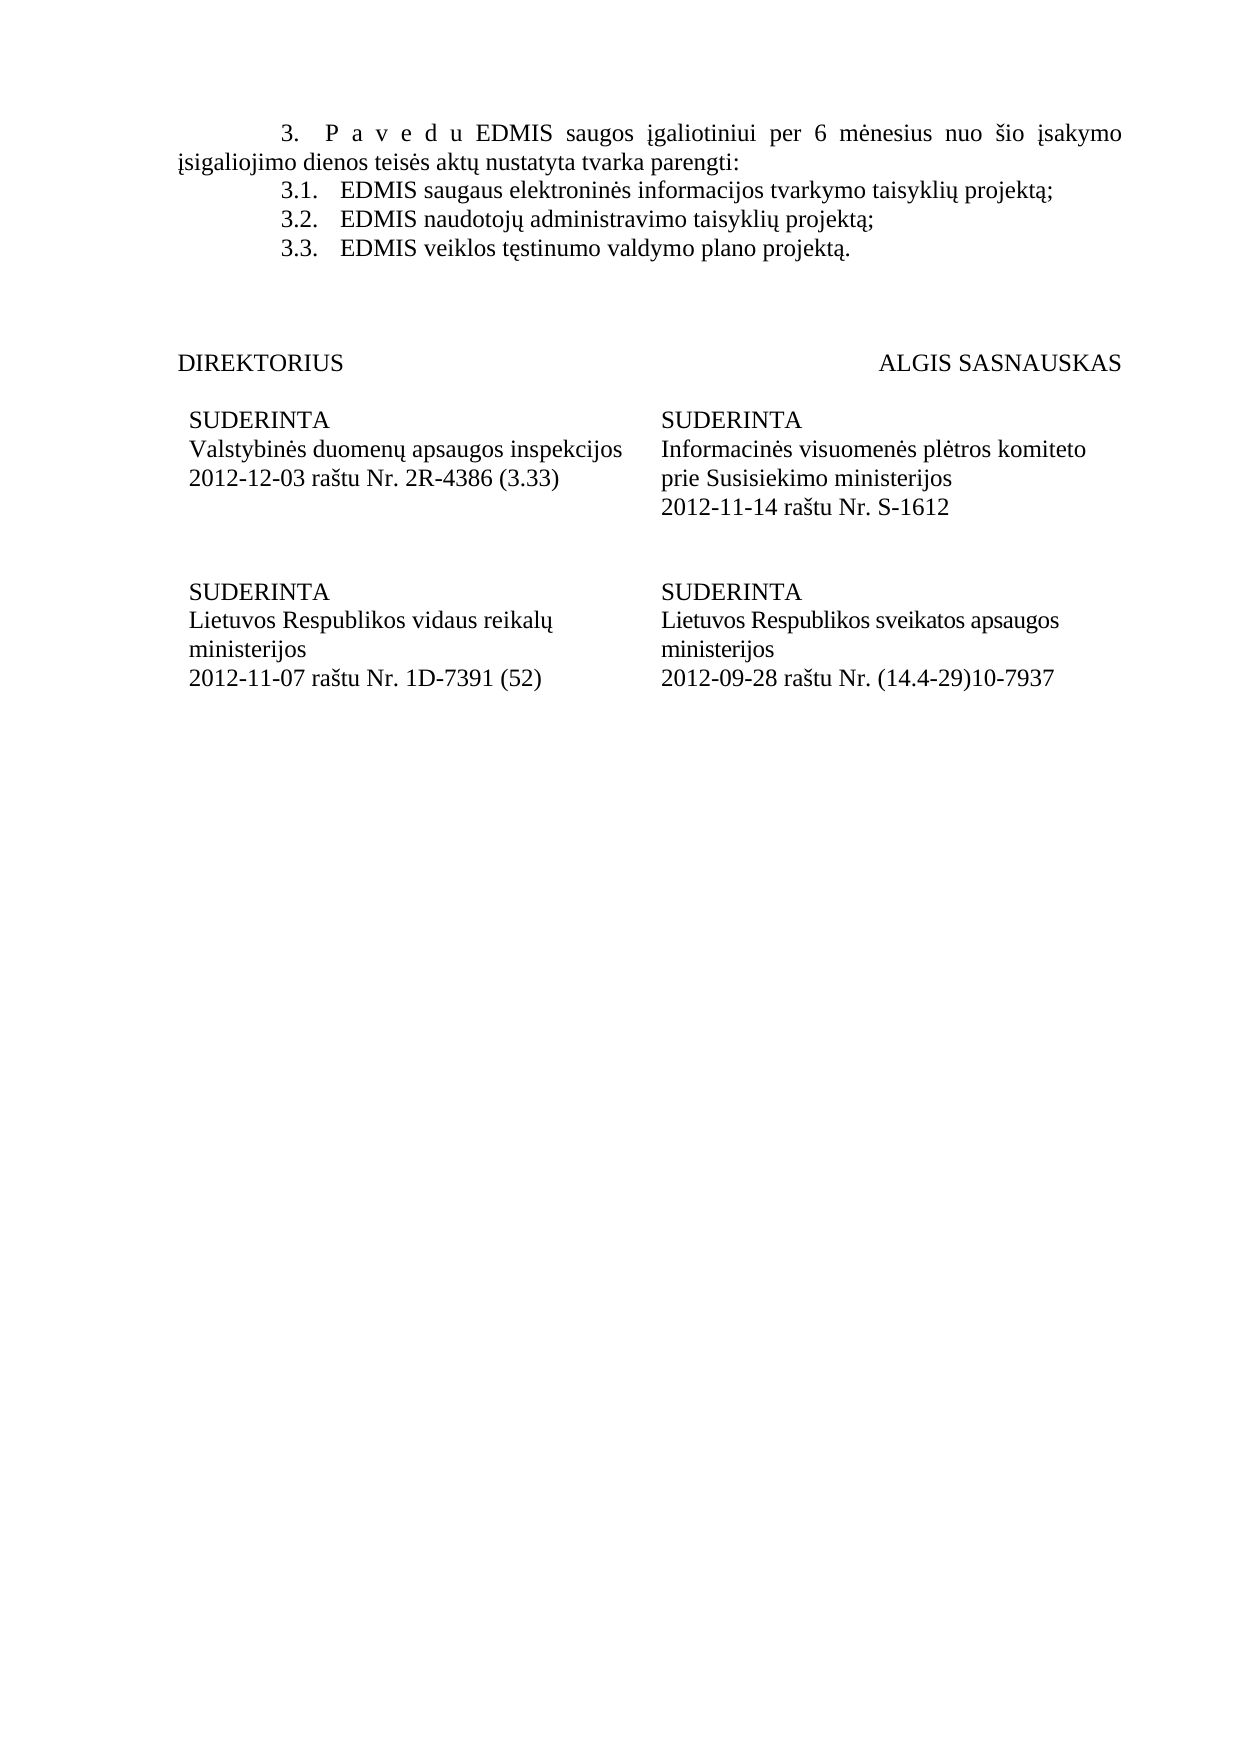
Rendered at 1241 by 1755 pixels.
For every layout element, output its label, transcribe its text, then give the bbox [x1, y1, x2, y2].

text 3.2. EDMIS naudotojų administravimo taisyklių projektą; [177, 204, 1122, 233]
text Direktorius Algis Sasnauskas [177, 348, 1122, 377]
table_header SUDERINTA Lietuvos Respublikos sveikatos apsaugos ministerijos 2012-09-28 raštu Nr. (14.4-29)10-7937 [650, 577, 1122, 692]
table_header SUDERINTA Lietuvos Respublikos vidaus reikalų ministerijos 2012-11-07 raštu Nr. 1D-7391 (52) [177, 577, 649, 692]
table_header SUDERINTA Informacinės visuomenės plėtros komiteto prie Susisiekimo ministerijos 2012-11-14 raštu Nr. S-1612 [650, 406, 1122, 548]
text 3.1. EDMIS saugaus elektroninės informacijos tvarkymo taisyklių projektą; [177, 176, 1122, 204]
text 3.3. EDMIS veiklos tęstinumo valdymo plano projektą. [177, 233, 1122, 262]
text 3. P a v e d u EDMIS saugos įgaliotiniui per 6 mėnesius nuo šio įsakymo įsigaliojimo dienos teisės aktų nustatyta tvarka parengti: [177, 118, 1122, 176]
table_header SUDERINTA Valstybinės duomenų apsaugos inspekcijos 2012-12-03 raštu Nr. 2R-4386 (3.33) [177, 406, 649, 548]
